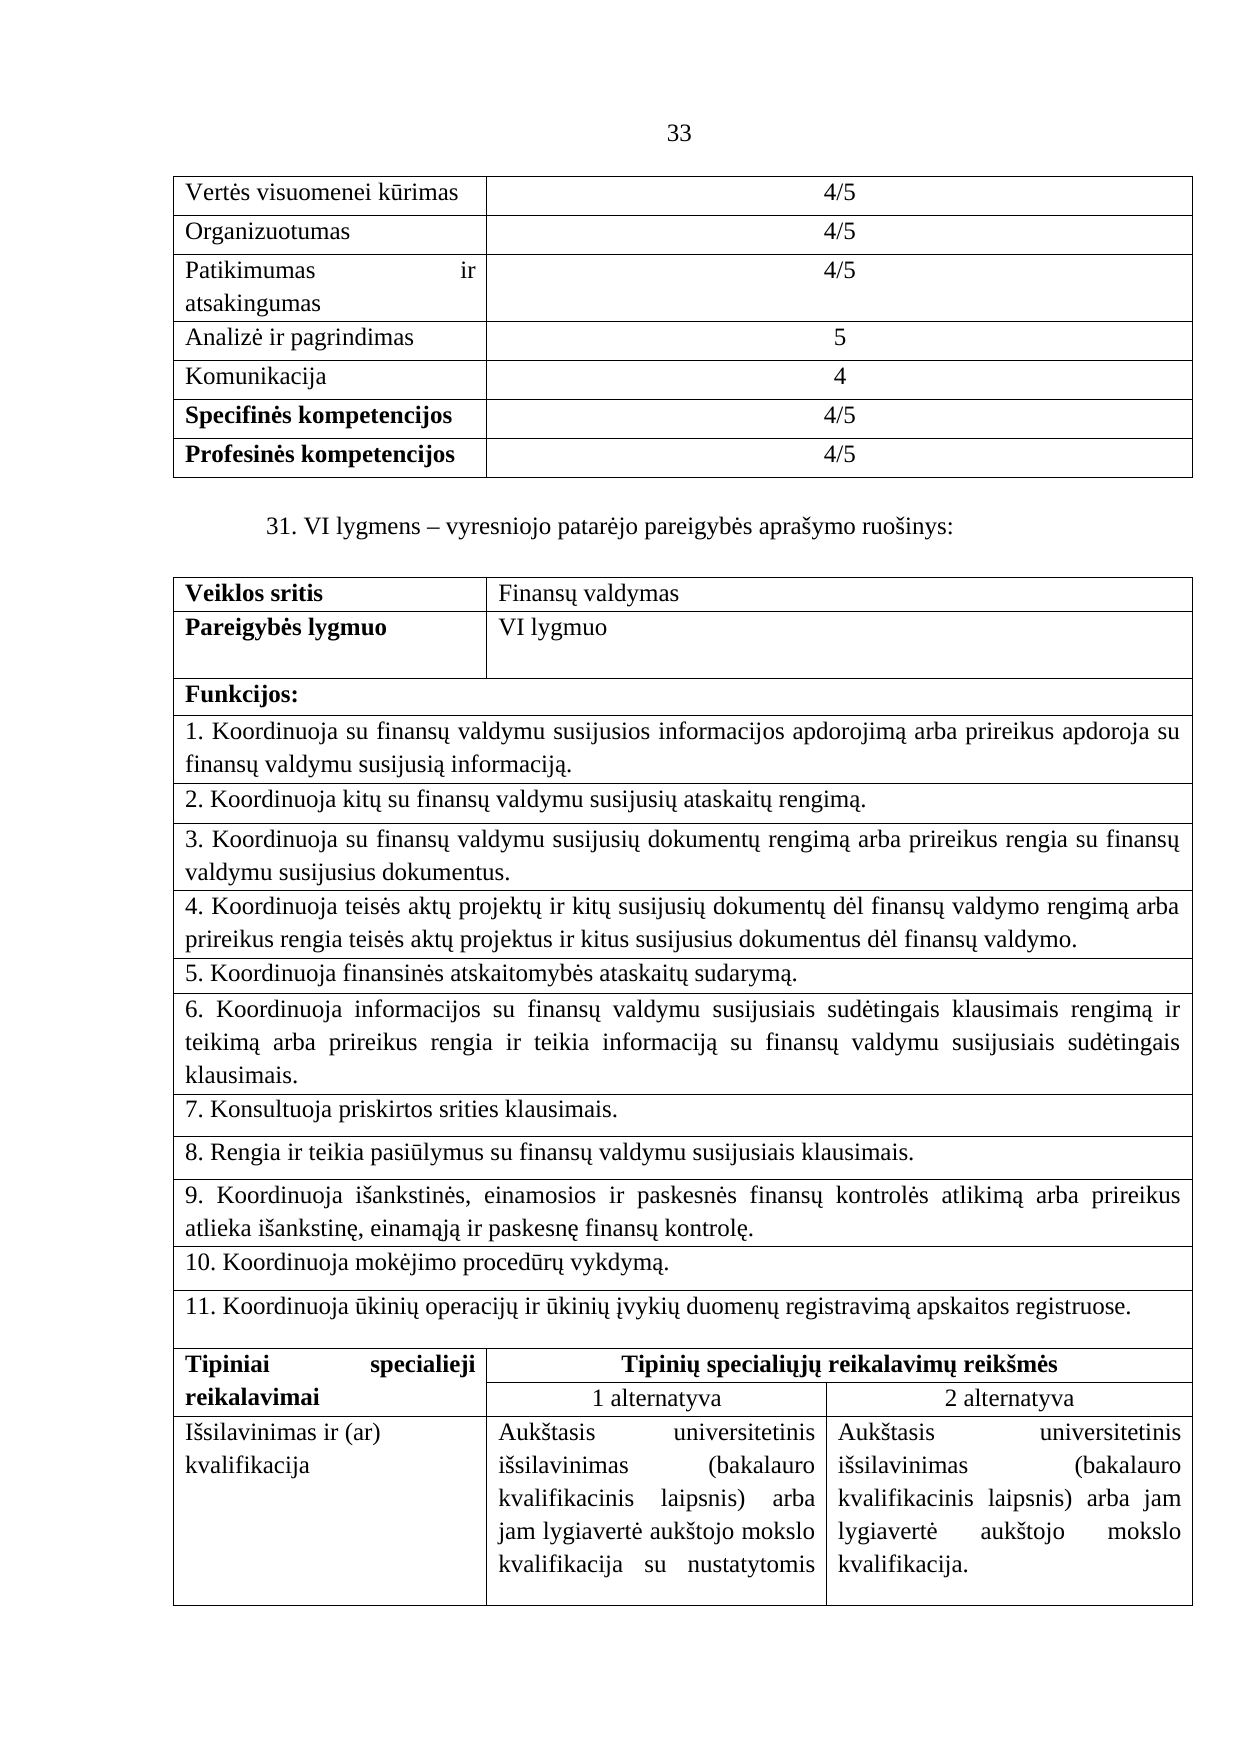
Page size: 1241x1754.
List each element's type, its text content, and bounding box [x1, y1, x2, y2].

table_cell 4/5 [487, 177, 1192, 215]
table_cell Vertės visuomenei kūrimas [174, 177, 486, 215]
table_cell Aukštasis universitetinis išsilavinimas (bakalauro kvalifikacinis laipsnis) arba jam lygiavertė aukštojo mokslo kvalifikacija. [827, 1417, 1192, 1605]
table_cell 8. Rengia ir teikia pasiūlymus su finansų valdymu susijusiais klausimais. [174, 1137, 1192, 1179]
table_cell 2. Koordinuoja kitų su finansų valdymu susijusių ataskaitų rengimą. [174, 784, 1192, 823]
table_cell 1 alternatyva [487, 1383, 826, 1416]
table_cell Pareigybės lygmuo [174, 612, 486, 678]
table_cell 4/5 [487, 216, 1192, 254]
table_cell Analizė ir pagrindimas [174, 322, 486, 360]
table_cell 5. Koordinuoja finansinės atskaitomybės ataskaitų sudarymą. [174, 959, 1192, 993]
table_cell 11. Koordinuoja ūkinių operacijų ir ūkinių įvykių duomenų registravimą apskaitos registruose. [174, 1291, 1192, 1348]
table_cell 7. Konsultuoja priskirtos srities klausimais. [174, 1095, 1192, 1136]
table_cell 3. Koordinuoja su finansų valdymu susijusių dokumentų rengimą arba prireikus rengia su finansų valdymu susijusius dokumentus. [174, 824, 1192, 890]
table_cell Komunikacija [174, 361, 486, 399]
table_cell Tipiniai specialieji reikalavimai [174, 1349, 486, 1416]
table_header Veiklos sritis [174, 578, 486, 611]
table_cell 6. Koordinuoja informacijos su finansų valdymu susijusiais sudėtingais klausimais rengimą ir teikimą arba prireikus rengia ir teikia informaciją su finansų valdymu susijusiais sudėtingais klausimais. [174, 994, 1192, 1093]
table_cell 10. Koordinuoja mokėjimo procedūrų vykdymą. [174, 1247, 1192, 1290]
table_cell 1. Koordinuoja su finansų valdymu susijusios informacijos apdorojimą arba prireikus apdoroja su finansų valdymu susijusią informaciją. [174, 716, 1192, 783]
table_cell VI lygmuo [487, 612, 1192, 678]
table_cell Aukštasis universitetinis išsilavinimas (bakalauro kvalifikacinis laipsnis) arba jam lygiavertė aukštojo mokslo kvalifikacija su nustatytomis [487, 1417, 826, 1605]
table_cell Tipinių specialiųjų reikalavimų reikšmės [487, 1349, 1192, 1382]
table_cell 4 [487, 361, 1192, 399]
table_cell 2 alternatyva [827, 1383, 1192, 1416]
text 31. VI lygmens – vyresniojo patarėjo pareigybės aprašymo ruošinys: [177, 511, 1181, 540]
table_cell Organizuotumas [174, 216, 486, 254]
table_cell Specifinės kompetencijos [174, 400, 486, 438]
table_cell 5 [487, 322, 1192, 360]
table_cell 4. Koordinuoja teisės aktų projektų ir kitų susijusių dokumentų dėl finansų valdymo rengimą arba prireikus rengia teisės aktų projektus ir kitus susijusius dokumentus dėl finansų valdymo. [174, 891, 1192, 957]
table_cell 4/5 [487, 255, 1192, 321]
table_cell Patikimumas ir atsakingumas [174, 255, 486, 321]
table_cell Funkcijos: [174, 679, 1192, 715]
table_cell 4/5 [487, 400, 1192, 438]
table_cell Profesinės kompetencijos [174, 439, 486, 477]
table_cell 4/5 [487, 439, 1192, 477]
table_cell Išsilavinimas ir (ar) kvalifikacija [174, 1417, 486, 1605]
table_cell 9. Koordinuoja išankstinės, einamosios ir paskesnės finansų kontrolės atlikimą arba prireikus atlieka išankstinę, einamąją ir paskesnę finansų kontrolę. [174, 1180, 1192, 1246]
table_header Finansų valdymas [487, 578, 1192, 611]
